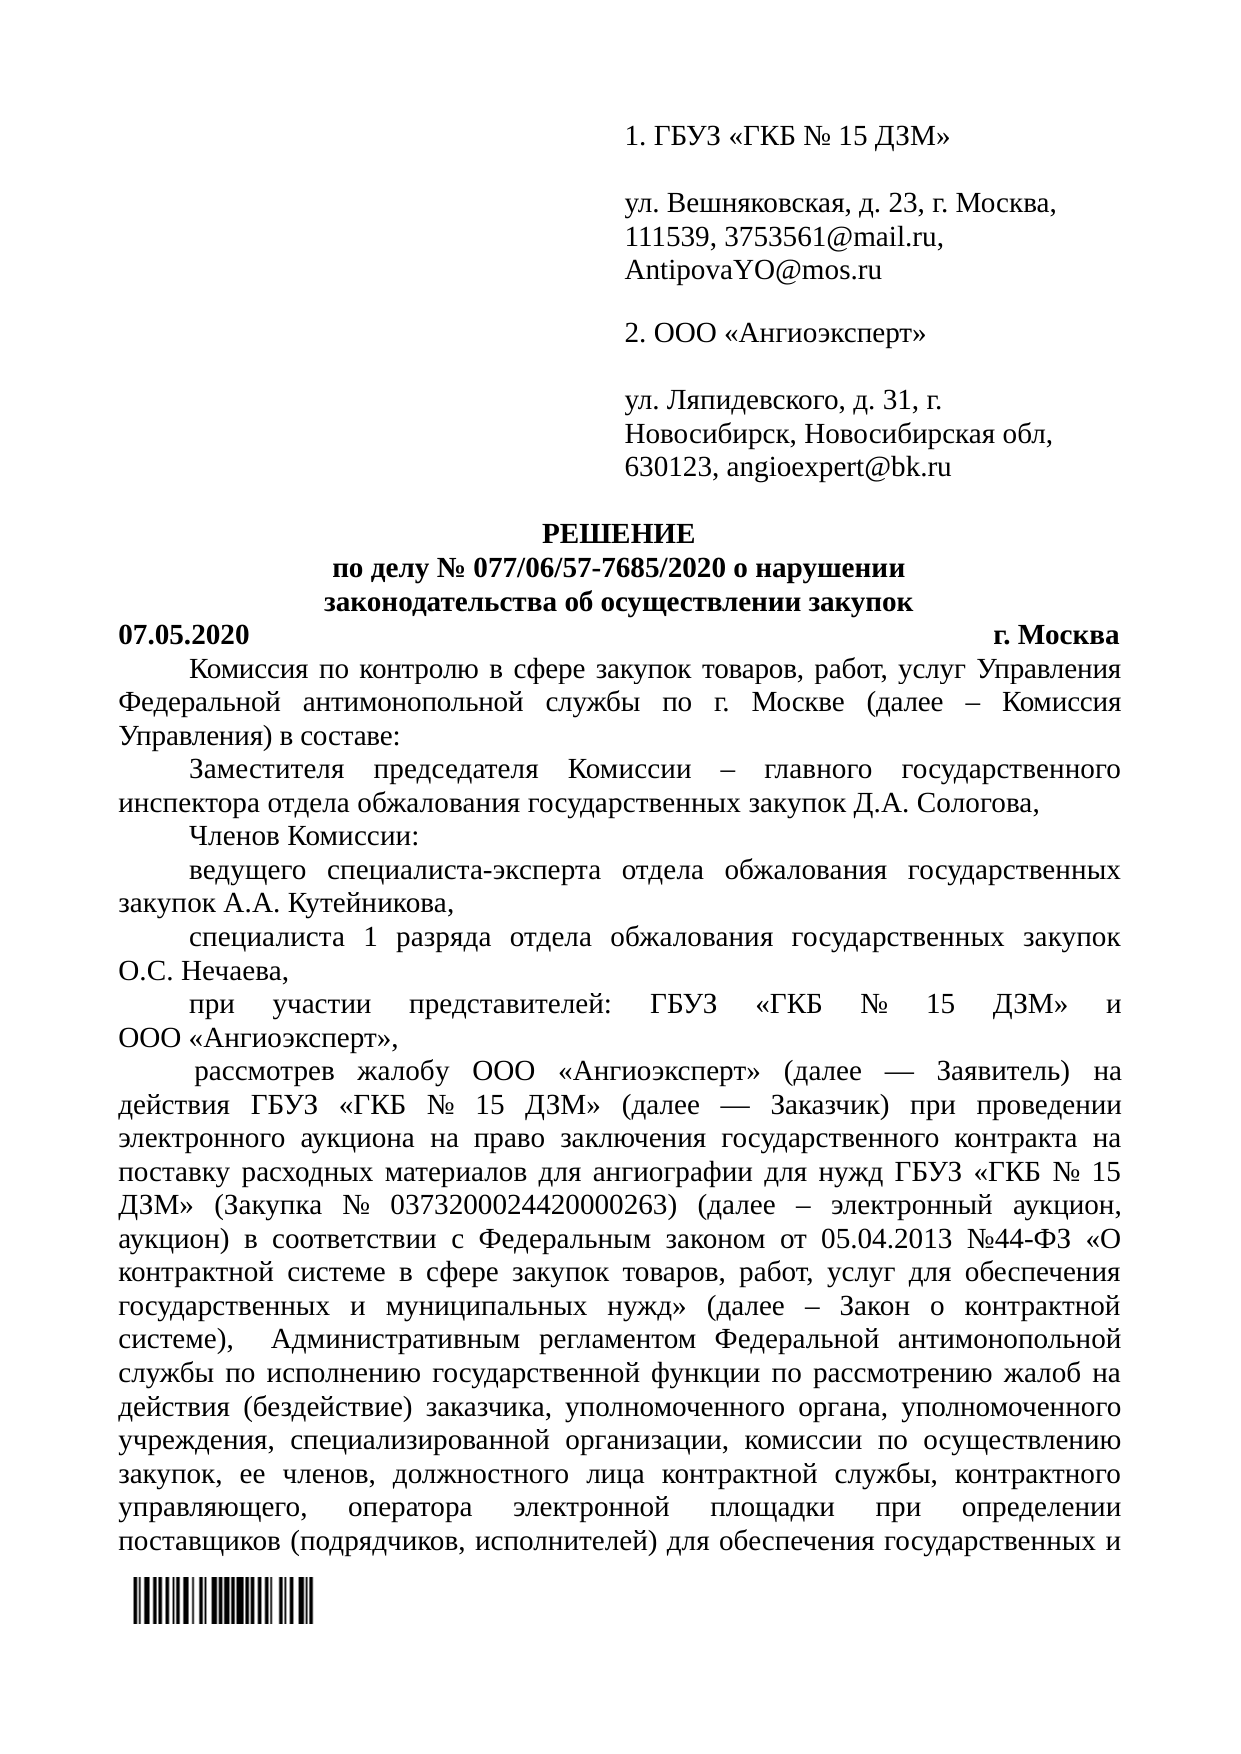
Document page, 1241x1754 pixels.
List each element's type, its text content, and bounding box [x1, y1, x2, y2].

list РЕШЕНИЕ [118, 517, 1122, 550]
text 1. ГБУЗ «ГКБ № 15 ДЗМ» [624, 118, 1122, 185]
text ул. Вешняковская, д. 23, г. Москва, 111539, 3753561@mail.ru, AntipovaYO@mos.ru [624, 185, 1122, 286]
list Членов Комиссии: [118, 818, 1122, 852]
text рассмотрев жалобу ООО «Ангиоэксперт» (далее — Заявитель) на действия ГБУЗ «ГКБ № 15 ДЗМ» (далее — Заказчик) при проведении электронного аукциона на право заключения государственного контракта на поставку расходных материалов для ангиографии для нужд ГБУЗ «ГКБ № 15 ДЗМ» (Закупка № 0373200024420000263) (далее – электронный аукцион, аукцион) в соответствии с Федеральным законом от 05.04.2013 №44-ФЗ «О контрактной системе в сфере закупок товаров, работ, услуг для обеспечения государственных и муниципальных нужд» (далее – Закон о контрактной системе), Административным регламентом Федеральной антимонопольной службы по исполнению государственной функции по рассмотрению жалоб на действия (бездействие) заказчика, уполномоченного органа, уполномоченного учреждения, специализированной организации, комиссии по осуществлению закупок, ее членов, должностного лица контрактной службы, контрактного управляющего, оператора электронной площадки при определении поставщиков (подрядчиков, исполнителей) для обеспечения государственных и [118, 1053, 1122, 1556]
list специалиста 1 разряда отдела обжалования государственных закупок О.С. Нечаева, [118, 919, 1122, 986]
text по делу № 077/06/57-7685/2020 о нарушении [118, 550, 1122, 584]
list ведущего специалиста-эксперта отдела обжалования государственных закупок А.А. Кутейникова, [118, 852, 1122, 919]
text ул. Ляпидевского, д. 31, г. Новосибирск, Новосибирская обл, 630123, angioexpert@bk.ru [624, 382, 1122, 483]
text при участии представителей: ГБУЗ «ГКБ № 15 ДЗМ» и ООО «Ангиоэксперт», [118, 986, 1122, 1053]
list Заместителя председателя Комиссии – главного государственного инспектора отдела обжалования государственных закупок Д.А. Сологова, [118, 751, 1122, 818]
picture [118, 1577, 331, 1624]
text 2. ООО «Ангиоэксперт» [624, 319, 1122, 349]
list Комиссия по контролю в сфере закупок товаров, работ, услуг Управления Федеральной антимонопольной службы по г. Москве (далее – Комиссия Управления) в составе: [118, 651, 1122, 751]
subtitle 07.05.2020 г. Москва [118, 617, 1122, 651]
text законодательства об осуществлении закупок [118, 584, 1122, 617]
